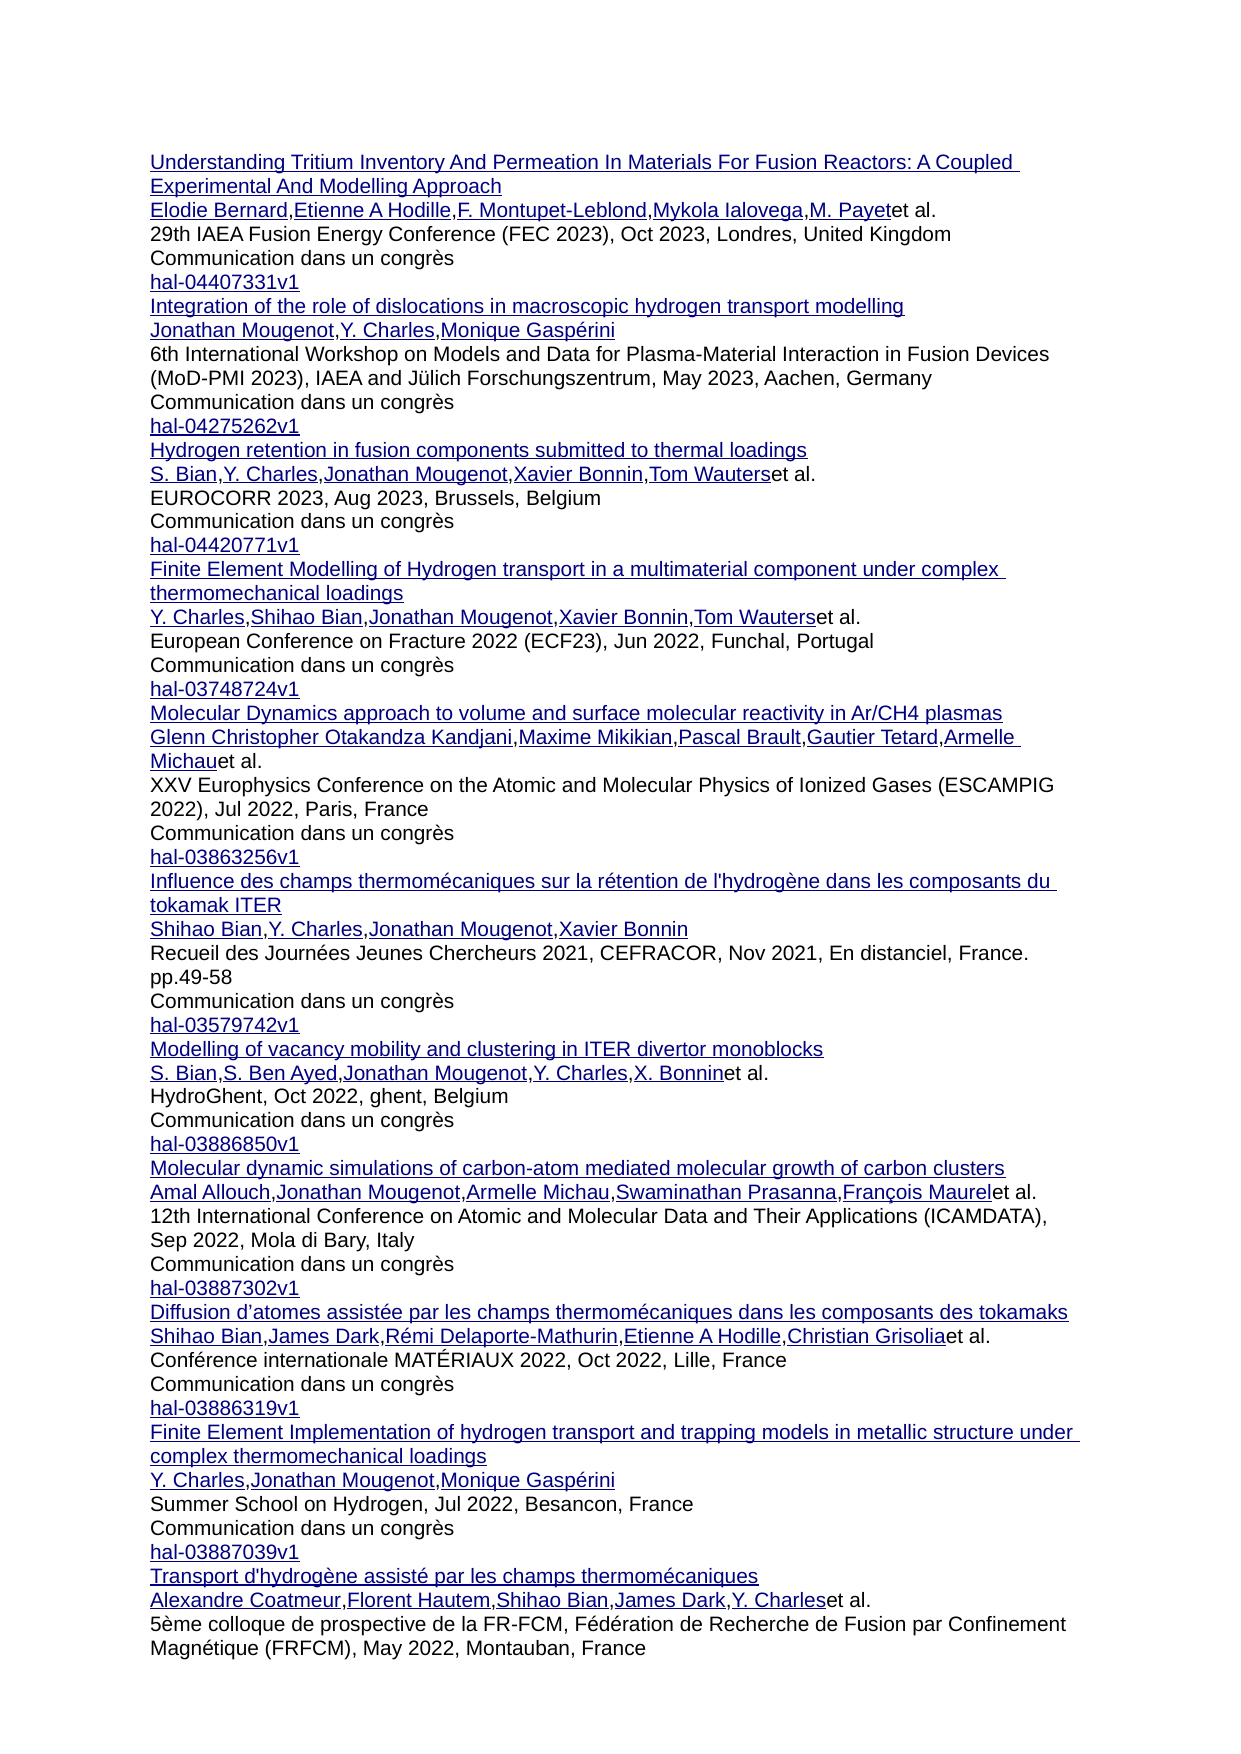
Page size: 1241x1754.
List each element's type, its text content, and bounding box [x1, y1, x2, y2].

table_cell Molecular dynamic simulations of carbon-atom mediated molecular growth of carbon clusters Amal Allouch,Jonathan Mougenot,Armelle Michau,Swaminathan Prasanna,François Maurelet al. 12th International Conference on Atomic and Molecular Data and Their Applications (ICAMDATA), Sep 2022, Mola di Bary, Italy Communication dans un congrès hal-03887302v1 [150, 1156, 1090, 1300]
table_cell Finite Element Implementation of hydrogen transport and trapping models in metallic structure under complex thermomechanical loadings Y. Charles,Jonathan Mougenot,Monique Gaspérini Summer School on Hydrogen, Jul 2022, Besancon, France Communication dans un congrès hal-03887039v1 [150, 1420, 1090, 1563]
table_cell Modelling of vacancy mobility and clustering in ITER divertor monoblocks S. Bian,S. Ben Ayed,Jonathan Mougenot,Y. Charles,X. Bonninet al. HydroGhent, Oct 2022, ghent, Belgium Communication dans un congrès hal-03886850v1 [150, 1036, 1090, 1156]
table_cell Hydrogen retention in fusion components submitted to thermal loadings S. Bian,Y. Charles,Jonathan Mougenot,Xavier Bonnin,Tom Wauterset al. EUROCORR 2023, Aug 2023, Brussels, Belgium Communication dans un congrès hal-04420771v1 [150, 438, 1090, 557]
table_cell Understanding Tritium Inventory And Permeation In Materials For Fusion Reactors: A Coupled Experimental And Modelling Approach Elodie Bernard,Etienne A Hodille,F. Montupet-Leblond,Mykola Ialovega,M. Payetet al. 29th IAEA Fusion Energy Conference (FEC 2023), Oct 2023, Londres, United Kingdom Communication dans un congrès hal-04407331v1 [150, 150, 1090, 294]
table_cell Molecular Dynamics approach to volume and surface molecular reactivity in Ar/CH4 plasmas Glenn Christopher Otakandza Kandjani,Maxime Mikikian,Pascal Brault,Gautier Tetard,Armelle Michauet al. XXV Europhysics Conference on the Atomic and Molecular Physics of Ionized Gases (ESCAMPIG 2022), Jul 2022, Paris, France Communication dans un congrès hal-03863256v1 [150, 701, 1090, 869]
table_cell Diffusion d’atomes assistée par les champs thermomécaniques dans les composants des tokamaks Shihao Bian,James Dark,Rémi Delaporte-Mathurin,Etienne A Hodille,Christian Grisoliaet al. Conférence internationale MATÉRIAUX 2022, Oct 2022, Lille, France Communication dans un congrès hal-03886319v1 [150, 1300, 1090, 1420]
table_cell Integration of the role of dislocations in macroscopic hydrogen transport modelling Jonathan Mougenot,Y. Charles,Monique Gaspérini 6th International Workshop on Models and Data for Plasma-Material Interaction in Fusion Devices (MoD-PMI 2023), IAEA and Jülich Forschungszentrum, May 2023, Aachen, Germany Communication dans un congrès hal-04275262v1 [150, 294, 1090, 437]
table_cell Influence des champs thermomécaniques sur la rétention de l'hydrogène dans les composants du tokamak ITER Shihao Bian,Y. Charles,Jonathan Mougenot,Xavier Bonnin Recueil des Journées Jeunes Chercheurs 2021, CEFRACOR, Nov 2021, En distanciel, France. pp.49-58 Communication dans un congrès hal-03579742v1 [150, 869, 1090, 1036]
table_cell Transport d'hydrogène assisté par les champs thermomécaniques Alexandre Coatmeur,Florent Hautem,Shihao Bian,James Dark,Y. Charleset al. 5ème colloque de prospective de la FR-FCM, Fédération de Recherche de Fusion par Confinement Magnétique (FRFCM), May 2022, Montauban, France [150, 1564, 1090, 1659]
table_cell Finite Element Modelling of Hydrogen transport in a multimaterial component under complex thermomechanical loadings Y. Charles,Shihao Bian,Jonathan Mougenot,Xavier Bonnin,Tom Wauterset al. European Conference on Fracture 2022 (ECF23), Jun 2022, Funchal, Portugal Communication dans un congrès hal-03748724v1 [150, 557, 1090, 701]
